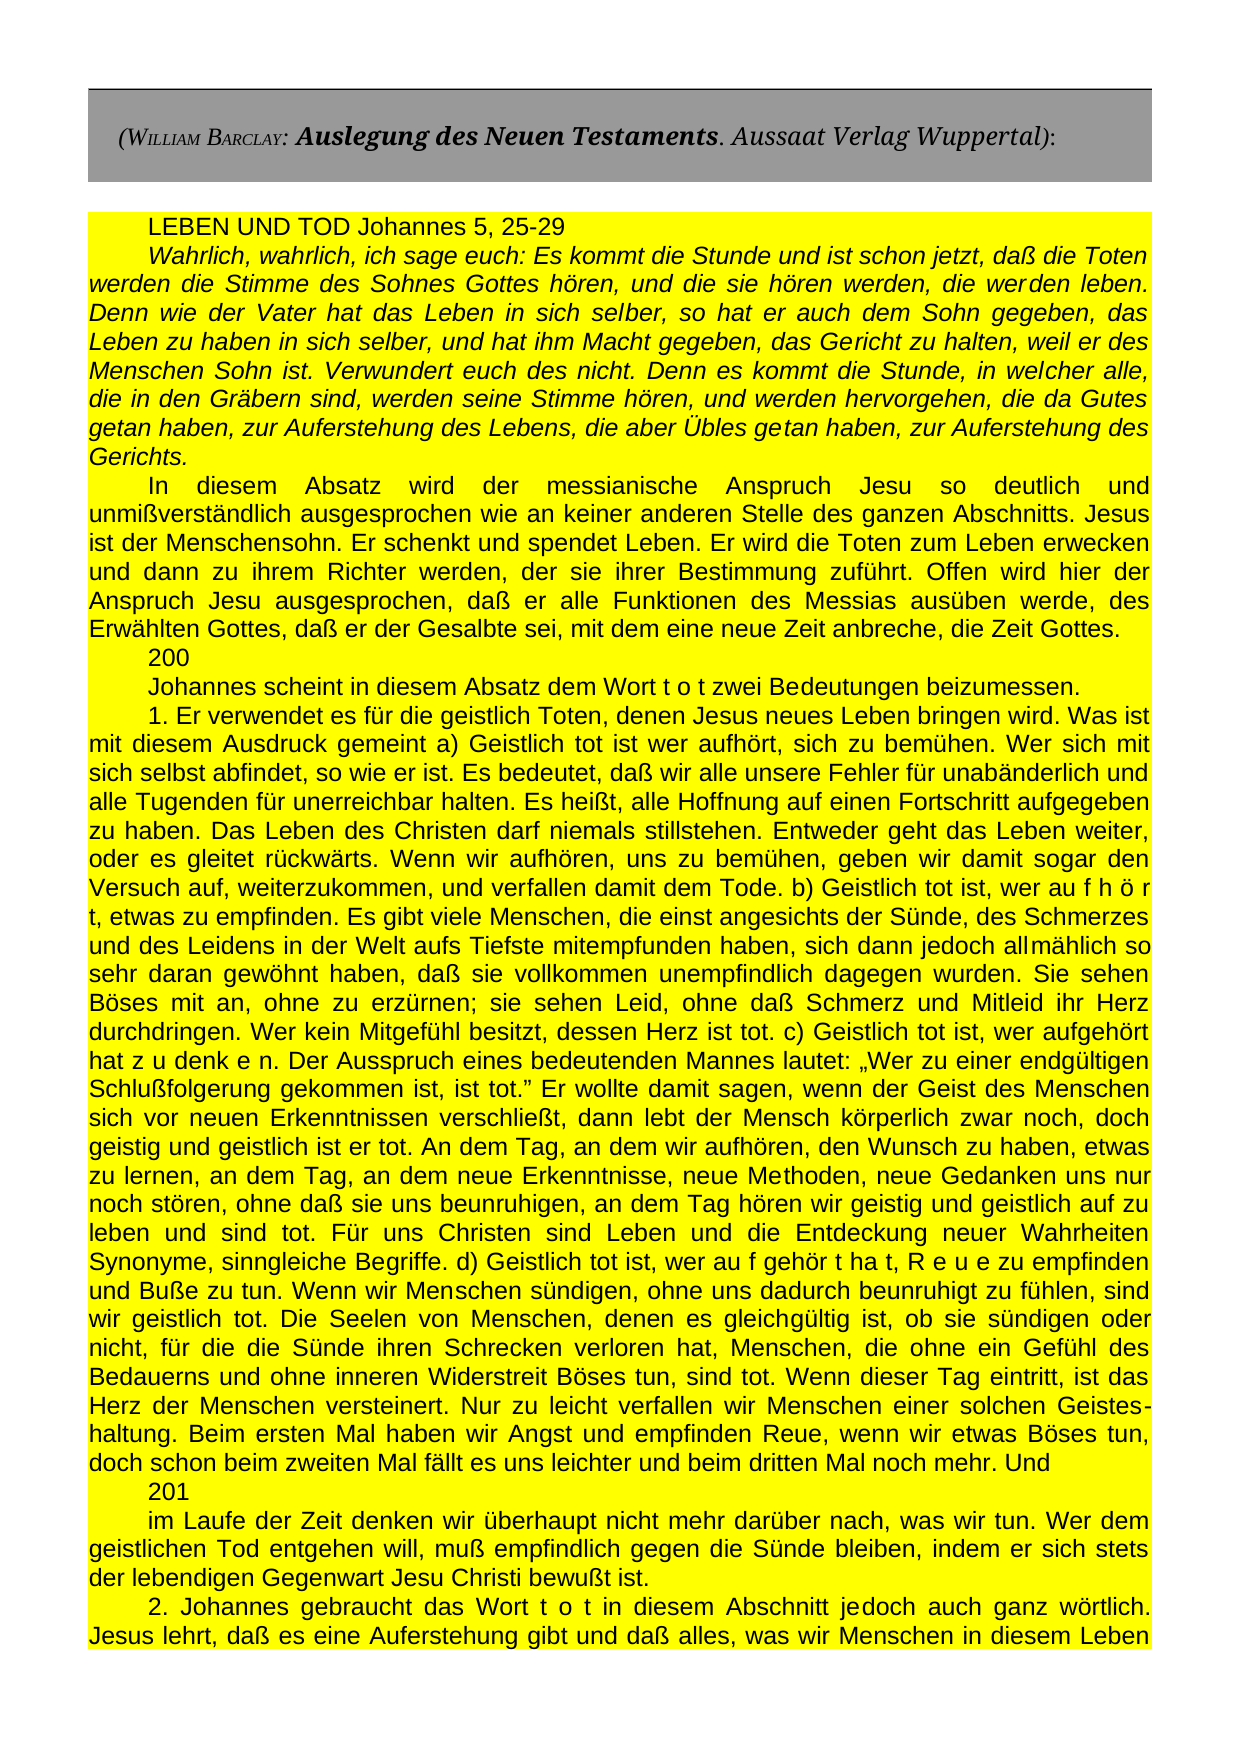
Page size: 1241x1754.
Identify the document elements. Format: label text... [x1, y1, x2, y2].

text 201 [88, 1477, 1152, 1506]
text 200 [88, 643, 1152, 672]
text Wahrlich, wahrlich, ich sage euch: Es kommt die Stunde und ist schon jetzt, daß die Toten werden die Stimme des Sohnes Gottes hören, und die sie hören werden, die wer­den leben. Denn wie der Vater hat das Leben in sich sel­ber, so hat er auch dem Sohn gegeben, das Leben zu ha­ben in sich selber, und hat ihm Macht gegeben, das Ge­richt zu halten, weil er des Menschen Sohn ist. Verwun­dert euch des nicht. Denn es kommt die Stunde, in wel­cher alle, die in den Gräbern sind, werden seine Stimme hören, und werden hervorgehen, die da Gutes getan haben, zur Auferstehung des Lebens, die aber Übles ge­tan haben, zur Auferstehung des Gerichts. [88, 241, 1152, 471]
text 2. Johannes gebraucht das Wort t o t in diesem Abschnitt je­doch auch ganz wörtlich. Jesus lehrt, daß es eine Auferstehung gibt und daß alles, was wir Menschen in diesem Leben [88, 1592, 1152, 1649]
text im Laufe der Zeit denken wir überhaupt nicht mehr darüber nach, was wir tun. Wer dem geistlichen Tod entgehen will, muß empfindlich gegen die Sünde bleiben, indem er sich stets der lebendigen Gegenwart Jesu Christi bewußt ist. [88, 1506, 1152, 1592]
text Johannes scheint in diesem Absatz dem Wort t o t zwei Be­deutungen beizumessen. [88, 672, 1152, 701]
text 1. Er verwendet es für die geistlich Toten, denen Jesus neues Leben bringen wird. Was ist mit diesem Ausdruck gemeint a) Geistlich tot ist wer aufhört, sich zu bemühen. Wer sich mit sich selbst abfindet, so wie er ist. Es bedeutet, daß wir alle unsere Fehler für unabänderlich und alle Tugen­den für unerreichbar halten. Es heißt, alle Hoffnung auf einen Fortschritt aufgegeben zu haben. Das Leben des Christen darf niemals stillstehen. Entweder geht das Leben weiter, oder es gleitet rückwärts. Wenn wir aufhören, uns zu bemühen, geben wir damit sogar den Versuch auf, weiterzukommen, und ver­fallen damit dem Tode. b) Geistlich tot ist, wer au f h ö r t, etwas zu empfinden. Es gibt viele Menschen, die einst angesichts der Sünde, des Schmerzes und des Leidens in der Welt aufs Tiefste mitempfunden haben, sich dann jedoch all­mählich so sehr daran gewöhnt haben, daß sie vollkommen unempfindlich dagegen wurden. Sie sehen Böses mit an, ohne zu erzürnen; sie sehen Leid, ohne daß Schmerz und Mitleid ihr Herz durchdringen. Wer kein Mitgefühl besitzt, dessen Herz ist tot. c) Geistlich tot ist, wer aufgehört hat z u denk e n. Der Ausspruch eines bedeutenden Mannes lautet: „Wer zu einer endgültigen Schlußfolgerung gekommen ist, ist tot.” Er wollte damit sagen, wenn der Geist des Menschen sich vor neuen Erkenntnissen verschließt, dann lebt der Mensch körperlich zwar noch, doch geistig und geistlich ist er tot. An dem Tag, an dem wir aufhören, den Wunsch zu haben, etwas zu lernen, an dem Tag, an dem neue Erkenntnisse, neue Me­thoden, neue Gedanken uns nur noch stören, ohne daß sie uns beunruhigen, an dem Tag hören wir geistig und geistlich auf zu leben und sind tot. Für uns Christen sind Leben und die Entdeckung neuer Wahrheiten Synonyme, sinngleiche Be­griffe. d) Geistlich tot ist, wer au f gehör t ha t, R e u e zu empfinden und Buße zu tun. Wenn wir Men­schen sündigen, ohne uns dadurch beunruhigt zu fühlen, sind wir geistlich tot. Die Seelen von Menschen, denen es gleich­gültig ist, ob sie sündigen oder nicht, für die die Sünde ihren Schrecken verloren hat, Menschen, die ohne ein Gefühl des Bedauerns und ohne inneren Widerstreit Böses tun, sind tot. Wenn dieser Tag eintritt, ist das Herz der Menschen versteinert. Nur zu leicht verfallen wir Menschen einer solchen Geistes­haltung. Beim ersten Mal haben wir Angst und empfinden Reue, wenn wir etwas Böses tun, doch schon beim zweiten Mal fällt es uns leichter und beim dritten Mal noch mehr. Und [88, 701, 1152, 1477]
text In diesem Absatz wird der messianische Anspruch Jesu so deutlich und unmißverständlich ausgesprochen wie an keiner anderen Stelle des ganzen Abschnitts. Jesus ist der Menschen­sohn. Er schenkt und spendet Leben. Er wird die Toten zum Leben erwecken und dann zu ihrem Richter werden, der sie ihrer Bestimmung zuführt. Offen wird hier der Anspruch Jesu ausgesprochen, daß er alle Funktionen des Messias ausüben werde, des Erwählten Gottes, daß er der Gesalbte sei, mit dem eine neue Zeit anbreche, die Zeit Gottes. [88, 471, 1152, 643]
text LEBEN UND TOD Johannes 5, 25-29 [88, 212, 1152, 241]
text (William Barclay: Auslegung des Neuen Testaments. Aussaat Verlag Wuppertal): [88, 90, 1152, 182]
